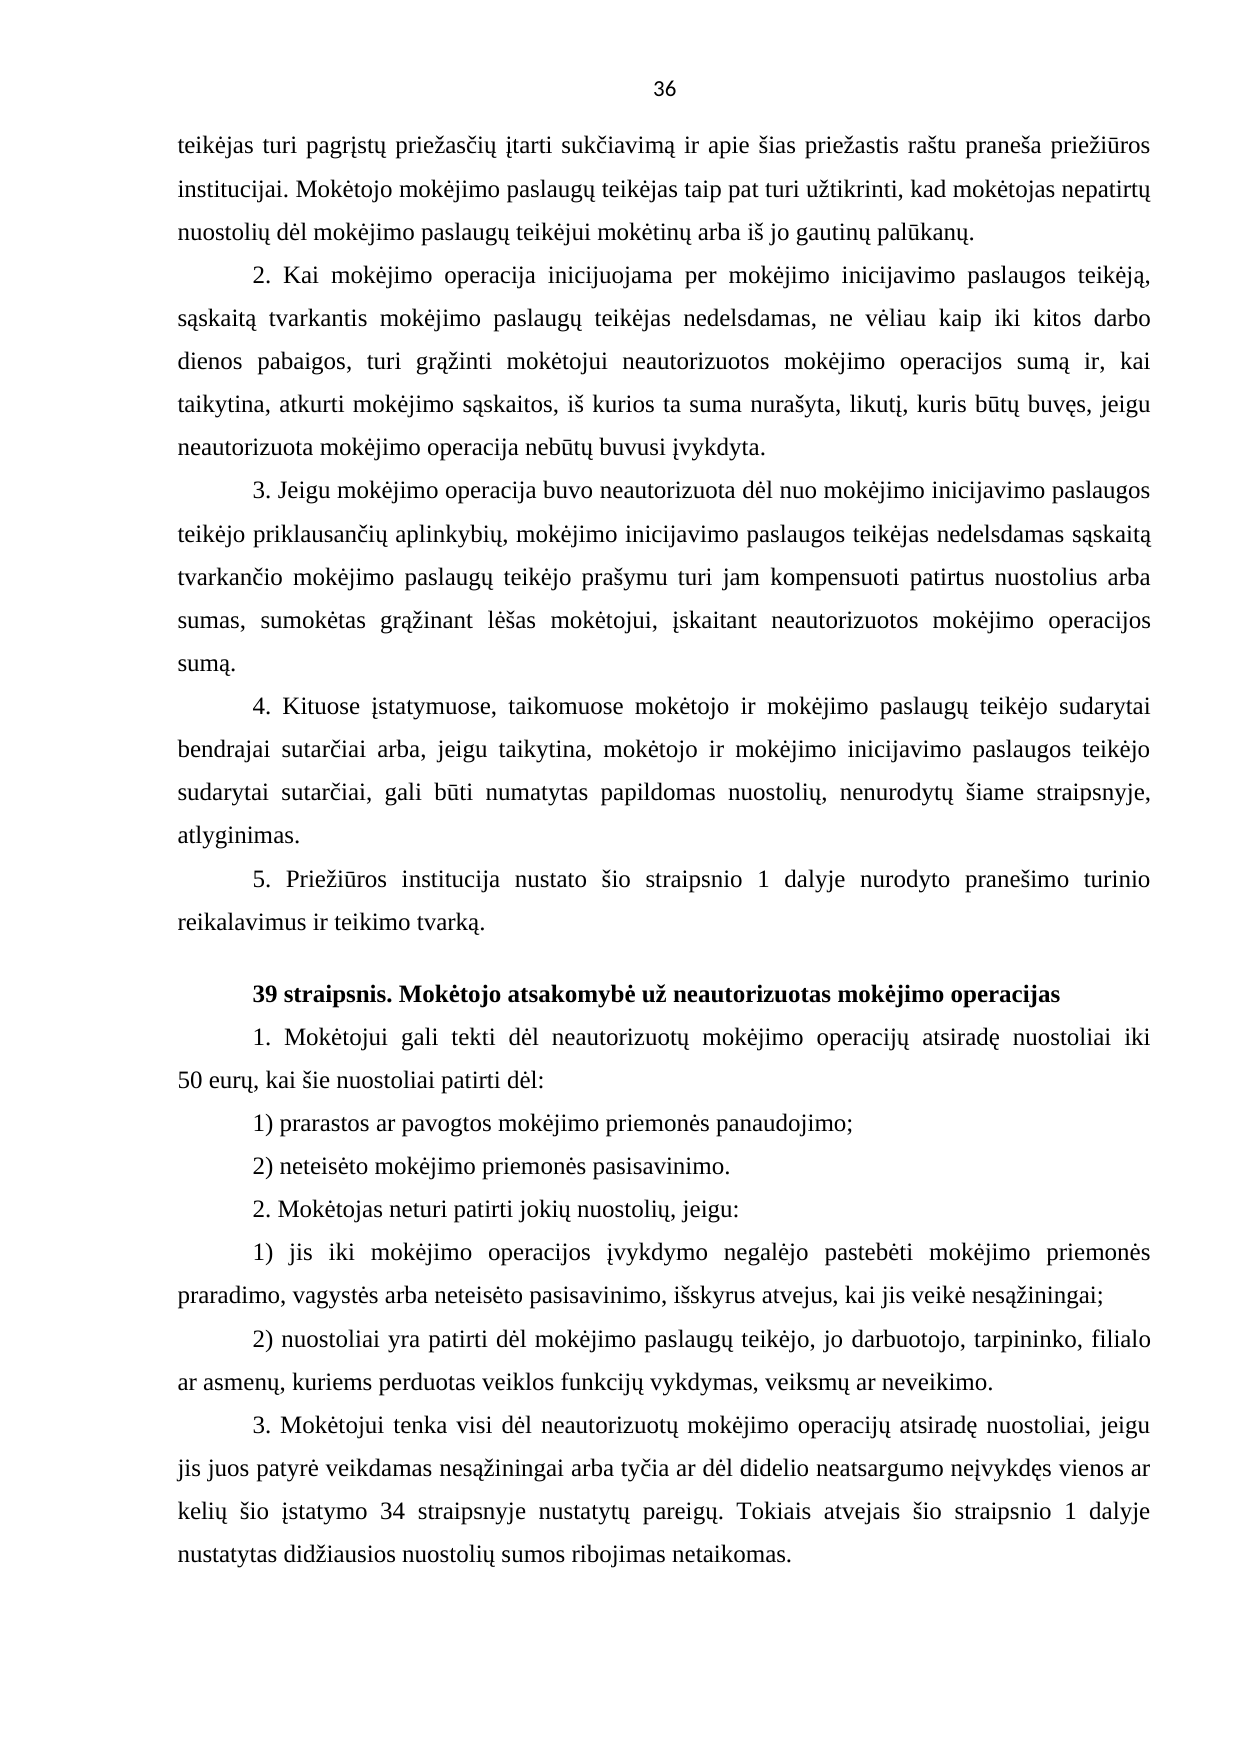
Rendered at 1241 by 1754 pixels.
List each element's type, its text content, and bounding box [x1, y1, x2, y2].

text 4. Kituose įstatymuose, taikomuose mokėtojo ir mokėjimo paslaugų teikėjo sudarytai bendrajai sutarčiai arba, jeigu taikytina, mokėtojo ir mokėjimo inicijavimo paslaugos teikėjo sudarytai sutarčiai, gali būti numatytas papildomas nuostolių, nenurodytų šiame straipsnyje, atlyginimas. [177, 691, 1152, 849]
text teikėjas turi pagrįstų priežasčių įtarti sukčiavimą ir apie šias priežastis raštu praneša priežiūros institucijai. Mokėtojo mokėjimo paslaugų teikėjas taip pat turi užtikrinti, kad mokėtojas nepatirtų nuostolių dėl mokėjimo paslaugų teikėjui mokėtinų arba iš jo gautinų palūkanų. [177, 131, 1152, 246]
text 1. Mokėtojui gali tekti dėl neautorizuotų mokėjimo operacijų atsiradę nuostoliai iki 50 eurų, kai šie nuostoliai patirti dėl: [177, 1022, 1152, 1094]
text 2. Mokėtojas neturi patirti jokių nuostolių, jeigu: [177, 1194, 1152, 1223]
text 1) prarastos ar pavogtos mokėjimo priemonės panaudojimo; [177, 1108, 1152, 1137]
text 3. Mokėtojui tenka visi dėl neautorizuotų mokėjimo operacijų atsiradę nuostoliai, jeigu jis juos patyrė veikdamas nesąžiningai arba tyčia ar dėl didelio neatsargumo neįvykdęs vienos ar kelių šio įstatymo 34 straipsnyje nustatytų pareigų. Tokiais atvejais šio straipsnio 1 dalyje nustatytas didžiausios nuostolių sumos ribojimas netaikomas. [177, 1410, 1152, 1568]
text 2) neteisėto mokėjimo priemonės pasisavinimo. [177, 1151, 1152, 1180]
text 5. Priežiūros institucija nustato šio straipsnio 1 dalyje nurodyto pranešimo turinio reikalavimus ir teikimo tvarką. [177, 864, 1152, 936]
text 2) nuostoliai yra patirti dėl mokėjimo paslaugų teikėjo, jo darbuotojo, tarpininko, filialo ar asmenų, kuriems perduotas veiklos funkcijų vykdymas, veiksmų ar neveikimo. [177, 1324, 1152, 1396]
text 1) jis iki mokėjimo operacijos įvykdymo negalėjo pastebėti mokėjimo priemonės praradimo, vagystės arba neteisėto pasisavinimo, išskyrus atvejus, kai jis veikė nesąžiningai; [177, 1237, 1152, 1309]
text 39 straipsnis. Mokėtojo atsakomybė už neautorizuotas mokėjimo operacijas [177, 979, 1152, 1007]
text 2. Kai mokėjimo operacija inicijuojama per mokėjimo inicijavimo paslaugos teikėją, sąskaitą tvarkantis mokėjimo paslaugų teikėjas nedelsdamas, ne vėliau kaip iki kitos darbo dienos pabaigos, turi grąžinti mokėtojui neautorizuotos mokėjimo operacijos sumą ir, kai taikytina, atkurti mokėjimo sąskaitos, iš kurios ta suma nurašyta, likutį, kuris būtų buvęs, jeigu neautorizuota mokėjimo operacija nebūtų buvusi įvykdyta. [177, 260, 1152, 461]
text 3. Jeigu mokėjimo operacija buvo neautorizuota dėl nuo mokėjimo inicijavimo paslaugos teikėjo priklausančių aplinkybių, mokėjimo inicijavimo paslaugos teikėjas nedelsdamas sąskaitą tvarkančio mokėjimo paslaugų teikėjo prašymu turi jam kompensuoti patirtus nuostolius arba sumas, sumokėtas grąžinant lėšas mokėtojui, įskaitant neautorizuotos mokėjimo operacijos sumą. [177, 476, 1152, 677]
